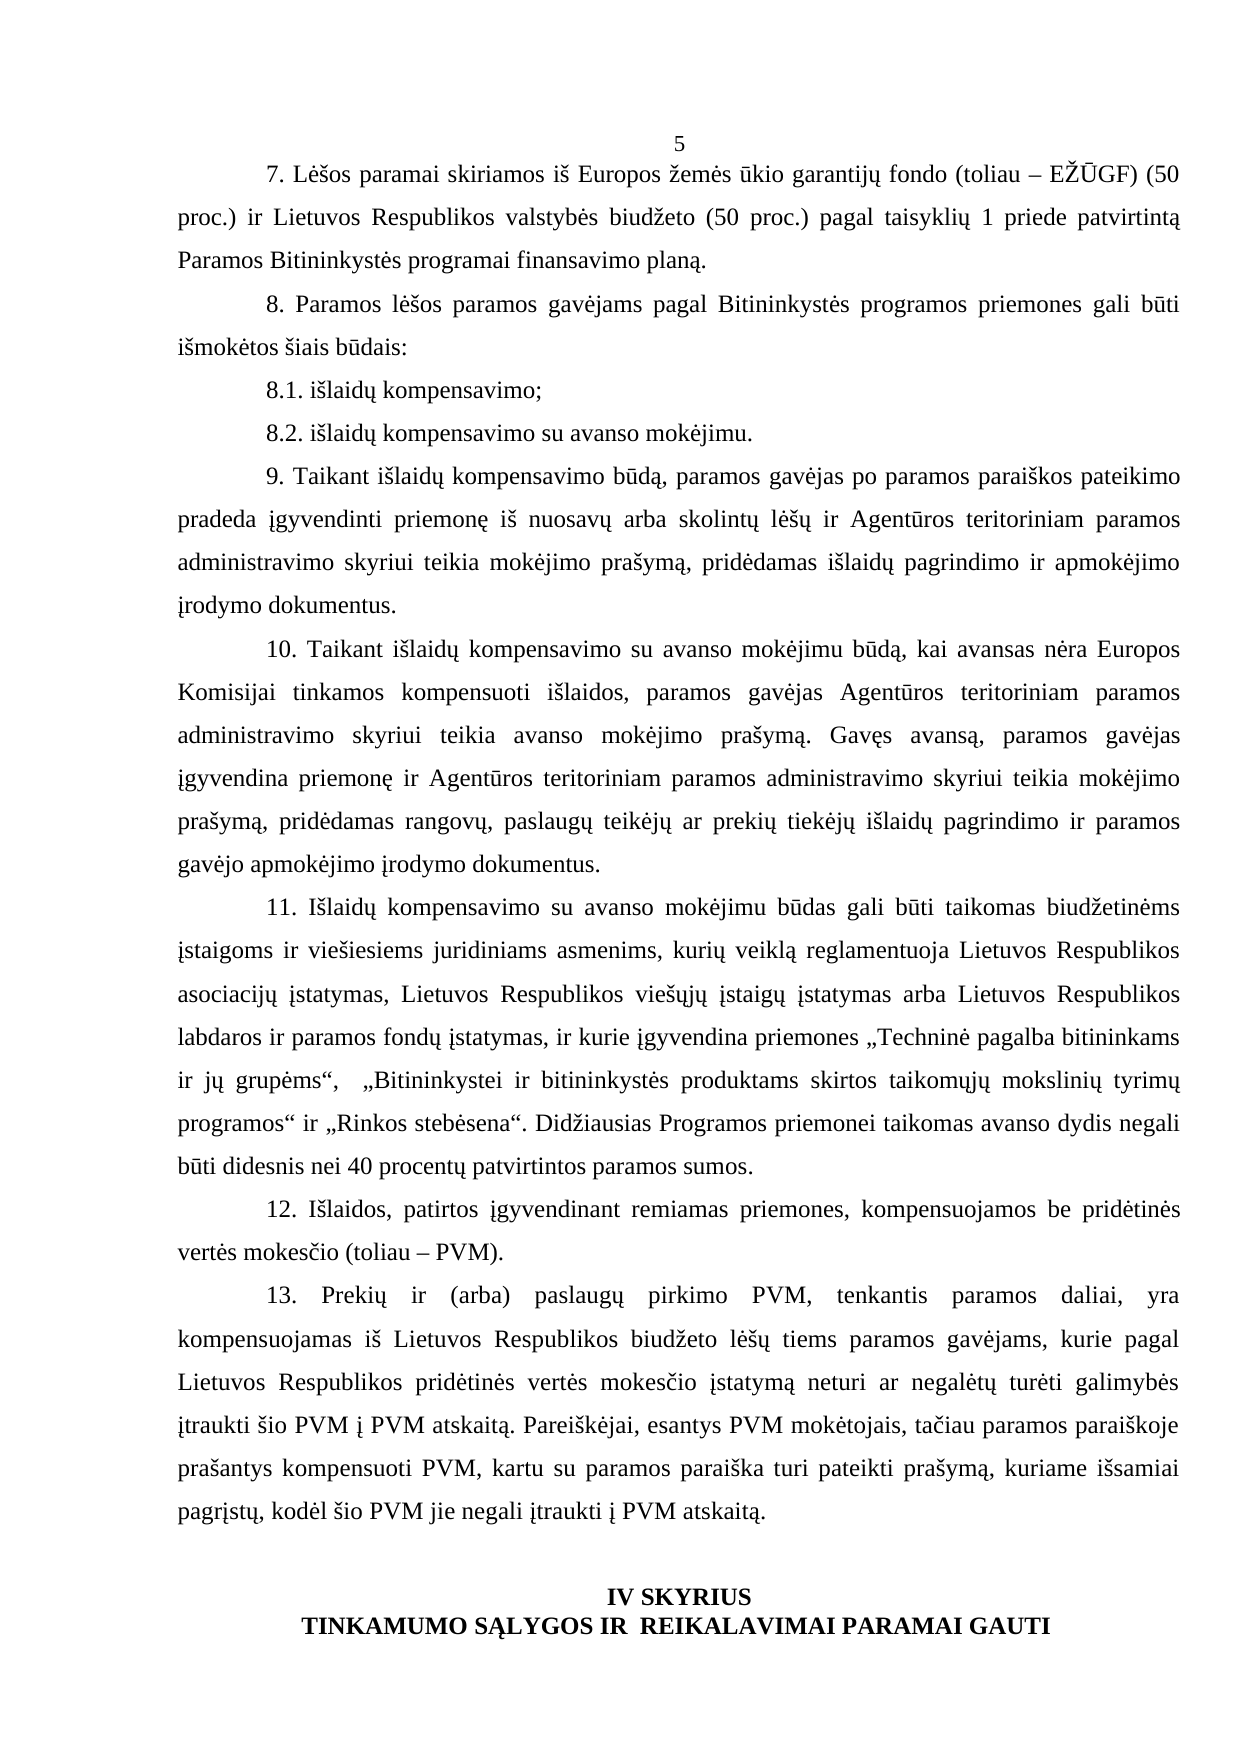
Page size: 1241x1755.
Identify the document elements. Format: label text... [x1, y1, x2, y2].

text 11. Išlaidų kompensavimo su avanso mokėjimu būdas gali būti taikomas biudžetinėms įstaigoms ir viešiesiems juridiniams asmenims, kurių veiklą reglamentuoja Lietuvos Respublikos asociacijų įstatymas, Lietuvos Respublikos viešųjų įstaigų įstatymas arba Lietuvos Respublikos labdaros ir paramos fondų įstatymas, ir kurie įgyvendina priemones „Techninė pagalba bitininkams ir jų grupėms“, „Bitininkystei ir bitininkystės produktams skirtos taikomųjų mokslinių tyrimų programos“ ir „Rinkos stebėsena“. Didžiausias Programos priemonei taikomas avanso dydis negali būti didesnis nei 40 procentų patvirtintos paramos sumos. [177, 892, 1181, 1180]
text 10. Taikant išlaidų kompensavimo su avanso mokėjimu būdą, kai avansas nėra Europos Komisijai tinkamos kompensuoti išlaidos, paramos gavėjas Agentūros teritoriniam paramos administravimo skyriui teikia avanso mokėjimo prašymą. Gavęs avansą, paramos gavėjas įgyvendina priemonę ir Agentūros teritoriniam paramos administravimo skyriui teikia mokėjimo prašymą, pridėdamas rangovų, paslaugų teikėjų ar prekių tiekėjų išlaidų pagrindimo ir paramos gavėjo apmokėjimo įrodymo dokumentus. [177, 634, 1181, 878]
text IV SKYRIUS [177, 1582, 1181, 1611]
text 8.1. išlaidų kompensavimo; [177, 375, 1181, 404]
text 8.2. išlaidų kompensavimo su avanso mokėjimu. [177, 418, 1181, 447]
text 12. Išlaidos, patirtos įgyvendinant remiamas priemones, kompensuojamos be pridėtinės vertės mokesčio (toliau – PVM). [177, 1194, 1181, 1266]
text 13. Prekių ir (arba) paslaugų pirkimo PVM, tenkantis paramos daliai, yra kompensuojamas iš Lietuvos Respublikos biudžeto lėšų tiems paramos gavėjams, kurie pagal Lietuvos Respublikos pridėtinės vertės mokesčio įstatymą neturi ar negalėtų turėti galimybės įtraukti šio PVM į PVM atskaitą. Pareiškėjai, esantys PVM mokėtojais, tačiau paramos paraiškoje prašantys kompensuoti PVM, kartu su paramos paraiška turi pateikti prašymą, kuriame išsamiai pagrįstų, kodėl šio PVM jie negali įtraukti į PVM atskaitą. [177, 1281, 1181, 1525]
text 7. Lėšos paramai skiriamos iš Europos žemės ūkio garantijų fondo (toliau – EŽŪGF) (50 proc.) ir Lietuvos Respublikos valstybės biudžeto (50 proc.) pagal taisyklių 1 priede patvirtintą Paramos Bitininkystės programai finansavimo planą. [177, 159, 1181, 274]
text 9. Taikant išlaidų kompensavimo būdą, paramos gavėjas po paramos paraiškos pateikimo pradeda įgyvendinti priemonę iš nuosavų arba skolintų lėšų ir Agentūros teritoriniam paramos administravimo skyriui teikia mokėjimo prašymą, pridėdamas išlaidų pagrindimo ir apmokėjimo įrodymo dokumentus. [177, 461, 1181, 619]
text 8. Paramos lėšos paramos gavėjams pagal Bitininkystės programos priemones gali būti išmokėtos šiais būdais: [177, 289, 1181, 361]
text TINKAMUMO SĄLYGOS ir REIKALAVIMAI PARAMAI GAUTI [177, 1611, 1181, 1640]
